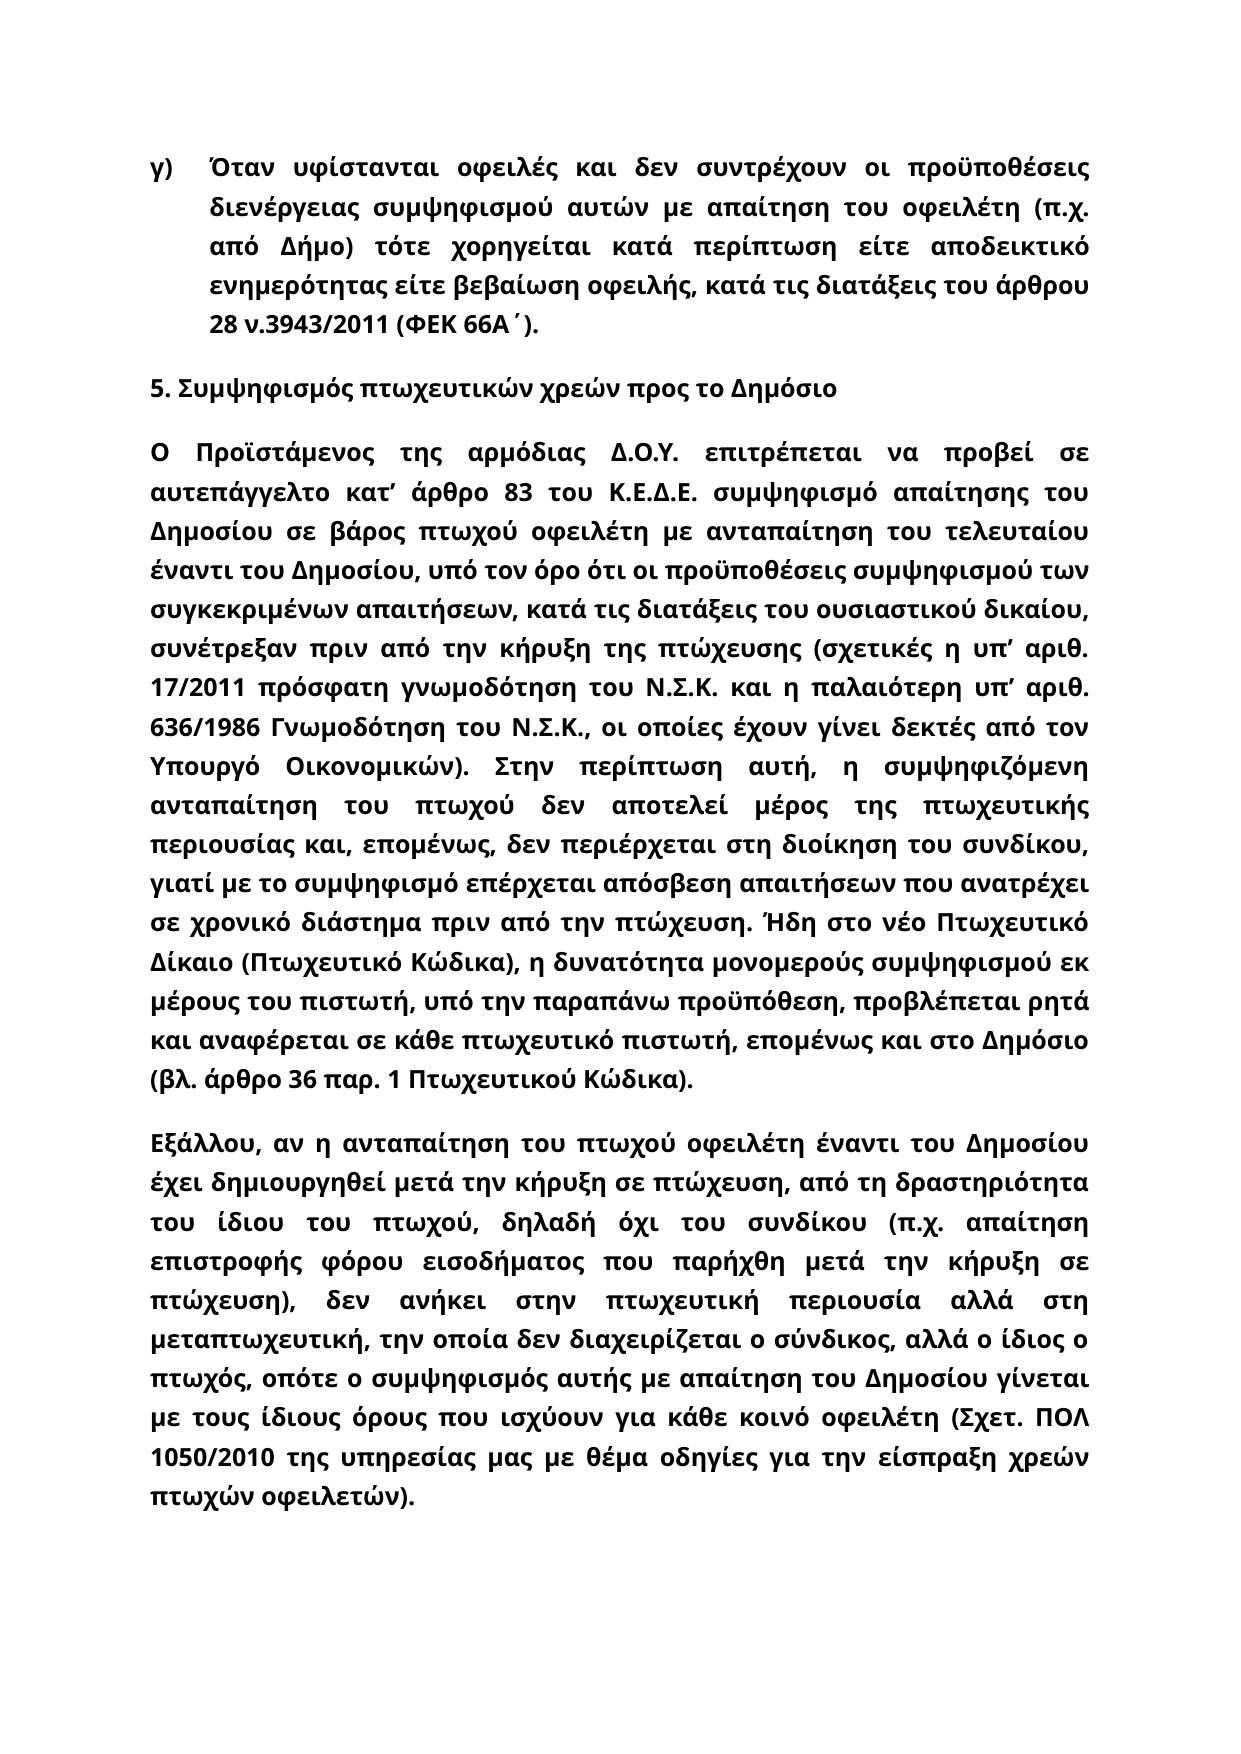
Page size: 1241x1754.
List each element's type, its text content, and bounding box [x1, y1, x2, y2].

list γ) Όταν υφίστανται οφειλές και δεν συντρέχουν οι προϋποθέσεις διενέργειας συμψηφισμού αυτών με απαίτηση του οφειλέτη (π.χ. από Δήμο) τότε χορηγείται κατά περίπτωση είτε αποδεικτικό ενημερότητας είτε βεβαίωση οφειλής, κατά τις διατάξεις του άρθρου 28 ν.3943/2011 (ΦΕΚ 66Α΄). [150, 150, 1090, 341]
text 5. Συμψηφισμός πτωχευτικών χρεών προς το Δημόσιο [150, 371, 1090, 405]
text Εξάλλου, αν η ανταπαίτηση του πτωχού οφειλέτη έναντι του Δημοσίου έχει δημιουργηθεί μετά την κήρυξη σε πτώχευση, από τη δραστηριότητα του ίδιου του πτωχού, δηλαδή όχι του συνδίκου (π.χ. απαίτηση επιστροφής φόρου εισοδήματος που παρήχθη μετά την κήρυξη σε πτώχευση), δεν ανήκει στην πτωχευτική περιουσία αλλά στη μεταπτωχευτική, την οποία δεν διαχειρίζεται ο σύνδικος, αλλά ο ίδιος ο πτωχός, οπότε ο συμψηφισμός αυτής με απαίτηση του Δημοσίου γίνεται με τους ίδιους όρους που ισχύουν για κάθε κοινό οφειλέτη (Σχετ. ΠΟΛ 1050/2010 της υπηρεσίας μας με θέμα οδηγίες για την είσπραξη χρεών πτωχών οφειλετών). [150, 1126, 1090, 1512]
text Ο Προϊστάμενος της αρμόδιας Δ.Ο.Υ. επιτρέπεται να προβεί σε αυτεπάγγελτο κατ’ άρθρο 83 του Κ.Ε.Δ.Ε. συμψηφισμό απαίτησης του Δημοσίου σε βάρος πτωχού οφειλέτη με ανταπαίτηση του τελευταίου έναντι του Δημοσίου, υπό τον όρο ότι οι προϋποθέσεις συμψηφισμού των συγκεκριμένων απαιτήσεων, κατά τις διατάξεις του ουσιαστικού δικαίου, συνέτρεξαν πριν από την κήρυξη της πτώχευσης (σχετικές η υπ’ αριθ. 17/2011 πρόσφατη γνωμοδότηση του Ν.Σ.Κ. και η παλαιότερη υπ’ αριθ. 636/1986 Γνωμοδότηση του Ν.Σ.Κ., οι οποίες έχουν γίνει δεκτές από τον Υπουργό Οικονομικών). Στην περίπτωση αυτή, η συμψηφιζόμενη ανταπαίτηση του πτωχού δεν αποτελεί μέρος της πτωχευτικής περιουσίας και, επομένως, δεν περιέρχεται στη διοίκηση του συνδίκου, γιατί με το συμψηφισμό επέρχεται απόσβεση απαιτήσεων που ανατρέχει σε χρονικό διάστημα πριν από την πτώχευση. Ήδη στο νέο Πτωχευτικό Δίκαιο (Πτωχευτικό Κώδικα), η δυνατότητα μονομερούς συμψηφισμού εκ μέρους του πιστωτή, υπό την παραπάνω προϋπόθεση, προβλέπεται ρητά και αναφέρεται σε κάθε πτωχευτικό πιστωτή, επομένως και στο Δημόσιο (βλ. άρθρο 36 παρ. 1 Πτωχευτικού Κώδικα). [150, 435, 1090, 1096]
